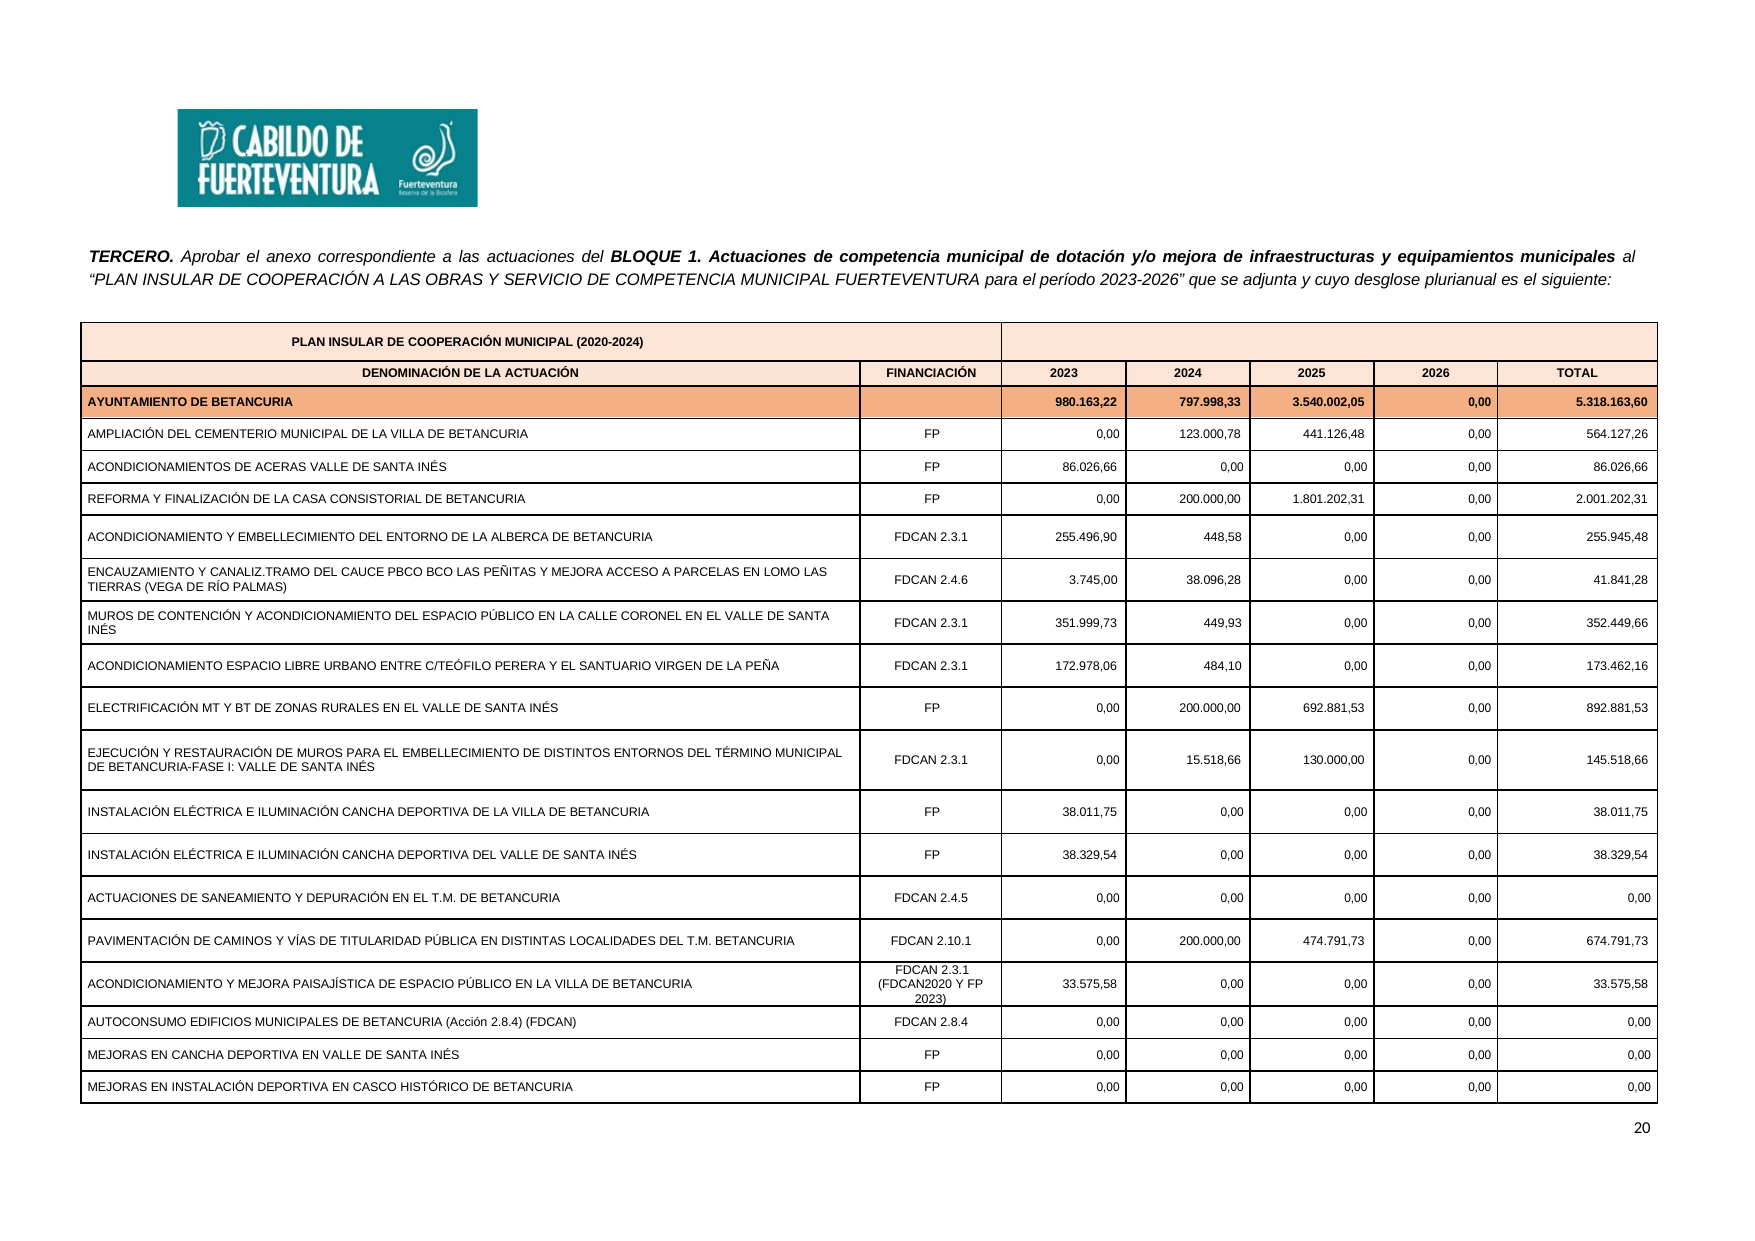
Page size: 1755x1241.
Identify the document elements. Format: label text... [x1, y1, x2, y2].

table_cell 0,00 [1375, 1039, 1497, 1070]
table_cell 0,00 [1251, 877, 1373, 918]
text TERCERO. Aprobar el anexo correspondiente a las actuaciones del BLOQUE 1. Actuaciones de competencia municipal de dotación y/o mejora de infraestructuras y equipamientos municipales al “PLAN INSULAR DE COOPERACIÓN A LAS OBRAS Y SERVICIO DE COMPETENCIA MUNICIPAL FUERTEVENTURA para el período 2023-2026” que se adjunta y cuyo desglose plurianual es el siguiente: [89, 247, 1651, 289]
table_cell 892.881,53 [1498, 688, 1657, 729]
table_cell 38.011,75 [1002, 791, 1125, 832]
table_cell 3.745,00 [1002, 559, 1125, 600]
table_cell 0,00 [1251, 516, 1373, 557]
table_cell 0,00 [1251, 559, 1373, 600]
table_cell FINANCIACIÓN [861, 362, 1001, 385]
table_cell 200.000,00 [1127, 920, 1249, 961]
table_cell 0,00 [1375, 834, 1497, 875]
table_cell 200.000,00 [1127, 688, 1249, 729]
table_cell FP [861, 1072, 1001, 1102]
table_cell [861, 387, 1001, 417]
table_cell 0,00 [1127, 963, 1249, 1005]
table_cell 0,00 [1375, 451, 1497, 482]
table_cell 145.518,66 [1498, 731, 1657, 789]
table_cell 0,00 [1375, 516, 1497, 557]
table_cell 38.096,28 [1127, 559, 1249, 600]
table_cell 0,00 [1251, 1072, 1373, 1102]
table_cell 2024 [1127, 362, 1249, 385]
table_cell ACTUACIONES DE SANEAMIENTO Y DEPURACIÓN EN EL T.M. DE BETANCURIA [82, 877, 859, 918]
table_cell INSTALACIÓN ELÉCTRICA E ILUMINACIÓN CANCHA DEPORTIVA DEL VALLE DE SANTA INÉS [82, 834, 859, 875]
table_cell 0,00 [1375, 387, 1497, 417]
table_cell 0,00 [1002, 877, 1125, 918]
table_cell 0,00 [1251, 602, 1373, 643]
table_cell 0,00 [1251, 1039, 1373, 1070]
table_cell 0,00 [1002, 484, 1125, 514]
table_cell 41.841,28 [1498, 559, 1657, 600]
table_cell 2023 [1002, 362, 1125, 385]
table_cell 0,00 [1002, 1072, 1125, 1102]
table_cell 0,00 [1375, 963, 1497, 1005]
table_header [1002, 323, 1657, 360]
table_cell EJECUCIÓN Y RESTAURACIÓN DE MUROS PARA EL EMBELLECIMIENTO DE DISTINTOS ENTORNOS DEL TÉRMINO MUNICIPAL DE BETANCURIA-FASE I: VALLE DE SANTA INÉS [82, 731, 859, 789]
table_cell FDCAN 2.4.6 [861, 559, 1001, 600]
table_cell 0,00 [1127, 1072, 1249, 1102]
table_cell 2026 [1375, 362, 1497, 385]
table_cell 0,00 [1002, 1039, 1125, 1070]
table_cell 123.000,78 [1127, 419, 1249, 450]
table_cell 448,58 [1127, 516, 1249, 557]
table_cell 5.318.163,60 [1498, 387, 1657, 417]
table_cell 0,00 [1375, 688, 1497, 729]
table_cell FP [861, 791, 1001, 832]
table_cell INSTALACIÓN ELÉCTRICA E ILUMINACIÓN CANCHA DEPORTIVA DE LA VILLA DE BETANCURIA [82, 791, 859, 832]
table_cell 0,00 [1375, 559, 1497, 600]
table_cell 0,00 [1127, 1007, 1249, 1038]
table_cell FP [861, 834, 1001, 875]
table_cell 0,00 [1002, 731, 1125, 789]
table_cell 352.449,66 [1498, 602, 1657, 643]
table_cell TOTAL [1498, 362, 1657, 385]
table_cell 474.791,73 [1251, 920, 1373, 961]
table_cell ACONDICIONAMIENTO Y EMBELLECIMIENTO DEL ENTORNO DE LA ALBERCA DE BETANCURIA [82, 516, 859, 557]
table_cell 2.001.202,31 [1498, 484, 1657, 514]
table_cell 173.462,16 [1498, 645, 1657, 686]
table_cell 0,00 [1375, 877, 1497, 918]
table_cell 255.945,48 [1498, 516, 1657, 557]
table_cell 33.575,58 [1002, 963, 1125, 1005]
table_cell AMPLIACIÓN DEL CEMENTERIO MUNICIPAL DE LA VILLA DE BETANCURIA [82, 419, 859, 450]
table_cell 564.127,26 [1498, 419, 1657, 450]
table_cell FP [861, 1039, 1001, 1070]
table_cell 0,00 [1251, 791, 1373, 832]
table_cell 980.163,22 [1002, 387, 1125, 417]
table_cell ACONDICIONAMIENTO ESPACIO LIBRE URBANO ENTRE C/TEÓFILO PERERA Y EL SANTUARIO VIRGEN DE LA PEÑA [82, 645, 859, 686]
table_cell 0,00 [1375, 1072, 1497, 1102]
table_cell REFORMA Y FINALIZACIÓN DE LA CASA CONSISTORIAL DE BETANCURIA [82, 484, 859, 514]
table_cell FDCAN 2.3.1 [861, 602, 1001, 643]
table_cell DENOMINACIÓN DE LA ACTUACIÓN [82, 362, 859, 385]
table_cell 0,00 [1498, 1007, 1657, 1038]
table_cell 86.026,66 [1002, 451, 1125, 482]
table_cell 0,00 [1498, 1039, 1657, 1070]
table_cell 0,00 [1375, 731, 1497, 789]
table_cell 797.998,33 [1127, 387, 1249, 417]
table_cell 0,00 [1127, 451, 1249, 482]
table_cell 0,00 [1002, 688, 1125, 729]
table_cell 484,10 [1127, 645, 1249, 686]
table_cell 0,00 [1375, 920, 1497, 961]
table_cell ACONDICIONAMIENTO Y MEJORA PAISAJÍSTICA DE ESPACIO PÚBLICO EN LA VILLA DE BETANCURIA [82, 963, 859, 1005]
table_cell FP [861, 484, 1001, 514]
table_cell PAVIMENTACIÓN DE CAMINOS Y VÍAS DE TITULARIDAD PÚBLICA EN DISTINTAS LOCALIDADES DEL T.M. BETANCURIA [82, 920, 859, 961]
table_cell FDCAN 2.4.5 [861, 877, 1001, 918]
table_cell 255.496,90 [1002, 516, 1125, 557]
table_cell AUTOCONSUMO EDIFICIOS MUNICIPALES DE BETANCURIA (Acción 2.8.4) (FDCAN) [82, 1007, 859, 1038]
table_cell 0,00 [1498, 877, 1657, 918]
table_cell 130.000,00 [1251, 731, 1373, 789]
table_cell FDCAN 2.3.1 (FDCAN2020 Y FP 2023) [861, 963, 1001, 1005]
table_cell FDCAN 2.3.1 [861, 731, 1001, 789]
table_cell 0,00 [1251, 645, 1373, 686]
table_cell 0,00 [1498, 1072, 1657, 1102]
table_cell 0,00 [1375, 1007, 1497, 1038]
table_cell 674.791,73 [1498, 920, 1657, 961]
table_cell FP [861, 419, 1001, 450]
table_cell FP [861, 688, 1001, 729]
table_cell 0,00 [1127, 791, 1249, 832]
table_cell 0,00 [1375, 791, 1497, 832]
table_cell 0,00 [1127, 1039, 1249, 1070]
table_cell 0,00 [1127, 834, 1249, 875]
table_cell 3.540.002,05 [1251, 387, 1373, 417]
table_cell 0,00 [1002, 1007, 1125, 1038]
table_cell AYUNTAMIENTO DE BETANCURIA [82, 387, 859, 417]
table_header PLAN INSULAR DE COOPERACIÓN MUNICIPAL (2020-2024) [82, 323, 1001, 360]
table_cell 0,00 [1251, 451, 1373, 482]
table_cell MUROS DE CONTENCIÓN Y ACONDICIONAMIENTO DEL ESPACIO PÚBLICO EN LA CALLE CORONEL EN EL VALLE DE SANTA INÉS [82, 602, 859, 643]
table_cell 0,00 [1375, 419, 1497, 450]
table_cell 351.999,73 [1002, 602, 1125, 643]
table_cell 0,00 [1002, 920, 1125, 961]
table_cell 38.329,54 [1002, 834, 1125, 875]
table_cell 86.026,66 [1498, 451, 1657, 482]
table_cell ELECTRIFICACIÓN MT Y BT DE ZONAS RURALES EN EL VALLE DE SANTA INÉS [82, 688, 859, 729]
table_cell 0,00 [1375, 645, 1497, 686]
table_cell 38.329,54 [1498, 834, 1657, 875]
table_cell 0,00 [1375, 602, 1497, 643]
table_cell FP [861, 451, 1001, 482]
table_cell 200.000,00 [1127, 484, 1249, 514]
table_cell MEJORAS EN INSTALACIÓN DEPORTIVA EN CASCO HISTÓRICO DE BETANCURIA [82, 1072, 859, 1102]
table_cell 0,00 [1002, 419, 1125, 450]
table_cell 0,00 [1375, 484, 1497, 514]
table_cell ENCAUZAMIENTO Y CANALIZ.TRAMO DEL CAUCE PBCO BCO LAS PEÑITAS Y MEJORA ACCESO A PARCELAS EN LOMO LAS TIERRAS (VEGA DE RÍO PALMAS) [82, 559, 859, 600]
table_cell 15.518,66 [1127, 731, 1249, 789]
table_cell 441.126,48 [1251, 419, 1373, 450]
table_cell 692.881,53 [1251, 688, 1373, 729]
table_cell 33.575,58 [1498, 963, 1657, 1005]
table_cell FDCAN 2.8.4 [861, 1007, 1001, 1038]
table_cell FDCAN 2.10.1 [861, 920, 1001, 961]
table_cell 2025 [1251, 362, 1373, 385]
table_cell 449,93 [1127, 602, 1249, 643]
table_cell FDCAN 2.3.1 [861, 645, 1001, 686]
table_cell 0,00 [1127, 877, 1249, 918]
table_cell 1.801.202,31 [1251, 484, 1373, 514]
table_cell 38.011,75 [1498, 791, 1657, 832]
table_cell FDCAN 2.3.1 [861, 516, 1001, 557]
table_cell MEJORAS EN CANCHA DEPORTIVA EN VALLE DE SANTA INÉS [82, 1039, 859, 1070]
table_cell 0,00 [1251, 834, 1373, 875]
table_cell 0,00 [1251, 963, 1373, 1005]
table_cell 172.978,06 [1002, 645, 1125, 686]
table_cell ACONDICIONAMIENTOS DE ACERAS VALLE DE SANTA INÉS [82, 451, 859, 482]
table_cell 0,00 [1251, 1007, 1373, 1038]
